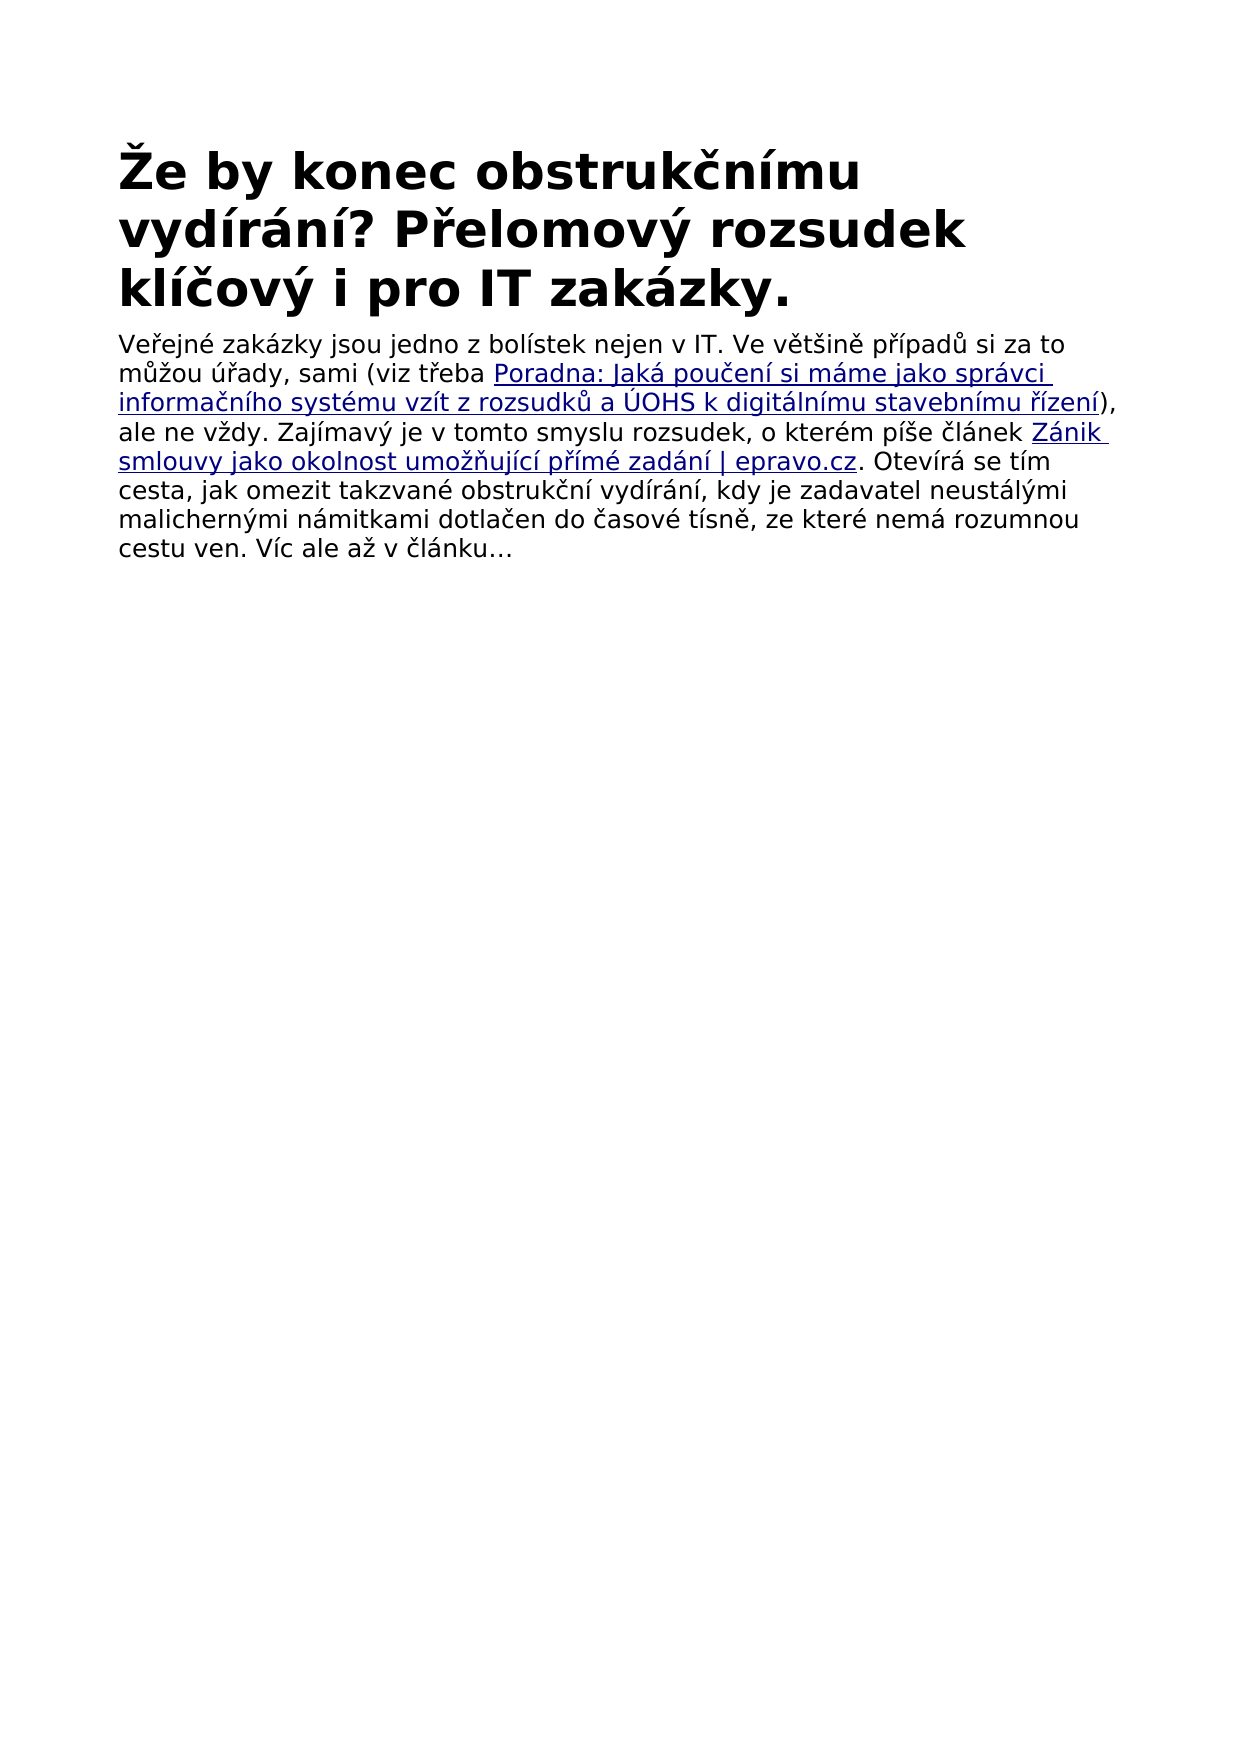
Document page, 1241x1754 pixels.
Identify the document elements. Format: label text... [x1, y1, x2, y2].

subtitle Že by konec obstrukčnímu vydírání? Přelomový rozsudek klíčový i pro IT zakázky. [118, 143, 1122, 318]
text Veřejné zakázky jsou jedno z bolístek nejen v IT. Ve většině případů si za to můžou úřady, sami (viz třeba Poradna: Jaká poučení si máme jako správci informačního systému vzít z rozsudků a ÚOHS k digitálnímu stavebnímu řízení), ale ne vždy. Zajímavý je v tomto smyslu rozsudek, o kterém píše článek Zánik smlouvy jako okolnost umožňující přímé zadání | epravo.cz. Otevírá se tím cesta, jak omezit takzvané obstrukční vydírání, kdy je zadavatel neustálými malichernými námitkami dotlačen do časové tísně, ze které nemá rozumnou cestu ven. Víc ale až v článku… [118, 330, 1122, 564]
